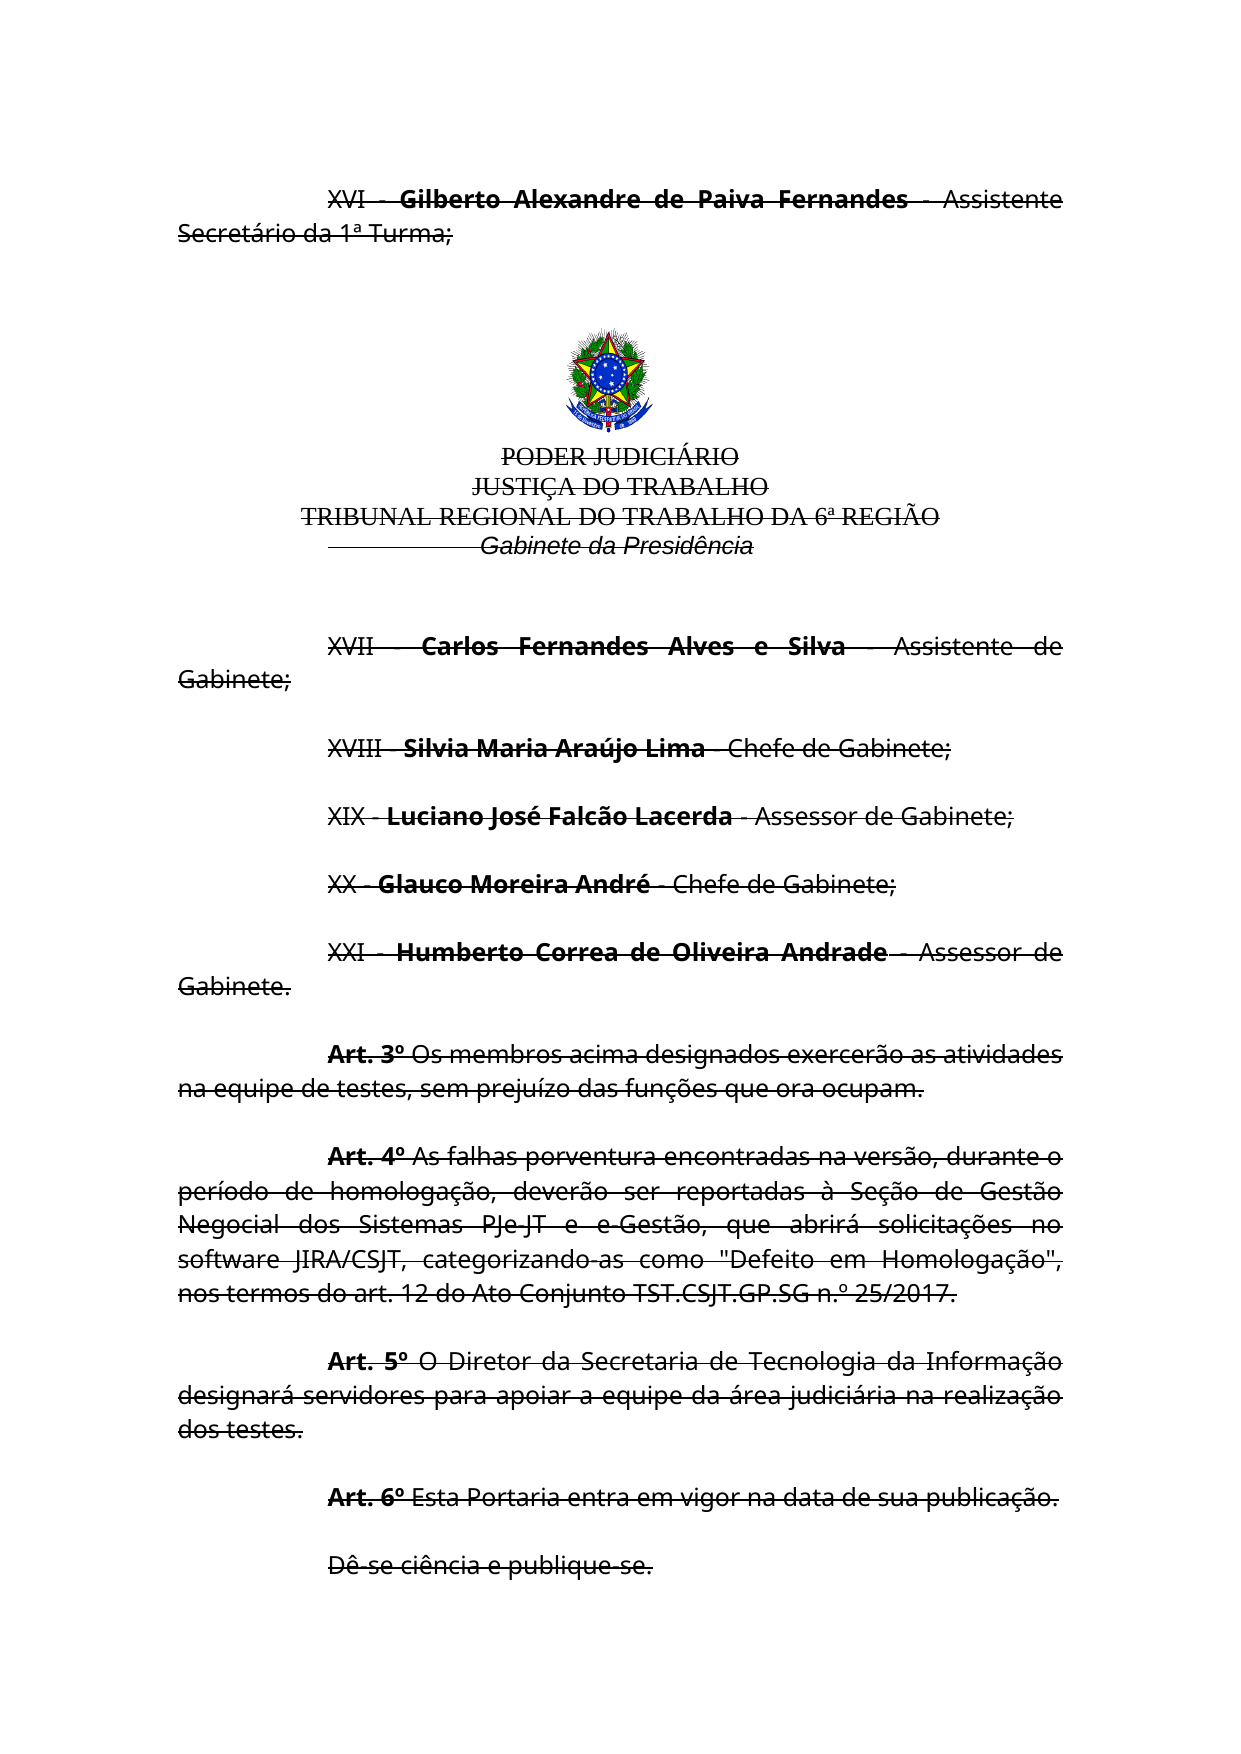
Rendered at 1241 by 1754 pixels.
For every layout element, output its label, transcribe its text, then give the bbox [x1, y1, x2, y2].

text Art. 4º As falhas porventura encontradas na versão, durante o período de homologação, deverão ser reportadas à Seção de Gestão Negocial dos Sistemas PJe-JT e e-Gestão, que abrirá solicitações no software JIRA/CSJT, categorizando-as como "Defeito em Homologação", nos termos do art. 12 do Ato Conjunto TST.CSJT.GP.SG n.º 25/2017. [177, 1139, 1063, 1192]
text XVIII - Silvia Maria Araújo Lima - Chefe de Gabinete; [177, 730, 1063, 764]
text TRIBUNAL REGIONAL DO TRABALHO DA 6ª REGIÃO [177, 501, 1063, 531]
text Art. 4º As falhas porventura encontradas na versão, durante o período de homologação, deverão ser reportadas à Seção de Gestão Negocial dos Sistemas PJe-JT e e-Gestão, que abrirá solicitações no software JIRA/CSJT, categorizando-as como "Defeito em Homologação", nos termos do art. 12 do Ato Conjunto TST.CSJT.GP.SG n.º 25/2017. [177, 1262, 1063, 1309]
picture [561, 325, 655, 434]
text XXI - Humberto Correa de Oliveira Andrade - Assessor de Gabinete. [177, 935, 1063, 1003]
text Dê-se ciência e publique-se. [177, 1548, 1063, 1582]
text XVII - Carlos Fernandes Alves e Silva - Assistente de Gabinete; [177, 628, 1063, 696]
text Art. 4º As falhas porventura encontradas na versão, durante o período de homologação, deverão ser reportadas à Seção de Gestão Negocial dos Sistemas PJe-JT e e-Gestão, que abrirá solicitações no software JIRA/CSJT, categorizando-as como "Defeito em Homologação", nos termos do art. 12 do Ato Conjunto TST.CSJT.GP.SG n.º 25/2017. [177, 1193, 1063, 1226]
text Art. 6º Esta Portaria entra em vigor na data de sua publicação. [177, 1480, 1063, 1514]
text XVI - Gilberto Alexandre de Paiva Fernandes - Assistente Secretário da 1ª Turma; [177, 182, 1063, 250]
text Gabinete da Presidência [177, 531, 1063, 560]
text XIX - Luciano José Falcão Lacerda - Assessor de Gabinete; [177, 798, 1063, 832]
text PODER JUDICIÁRIO [177, 441, 1063, 471]
text Art. 5º O Diretor da Secretaria de Tecnologia da Informação designará servidores para apoiar a equipe da área judiciária na realização dos testes. [177, 1343, 1063, 1397]
text Art. 5º O Diretor da Secretaria de Tecnologia da Informação designará servidores para apoiar a equipe da área judiciária na realização dos testes. [177, 1398, 1063, 1446]
text Art. 3º Os membros acima designados exercerão as atividades na equipe de testes, sem prejuízo das funções que ora ocupam. [177, 1037, 1063, 1105]
text JUSTIÇA DO TRABALHO [177, 471, 1063, 501]
text XX - Glauco Moreira André - Chefe de Gabinete; [177, 867, 1063, 901]
text Art. 4º As falhas porventura encontradas na versão, durante o período de homologação, deverão ser reportadas à Seção de Gestão Negocial dos Sistemas PJe-JT e e-Gestão, que abrirá solicitações no software JIRA/CSJT, categorizando-as como "Defeito em Homologação", nos termos do art. 12 do Ato Conjunto TST.CSJT.GP.SG n.º 25/2017. [177, 1227, 1063, 1261]
